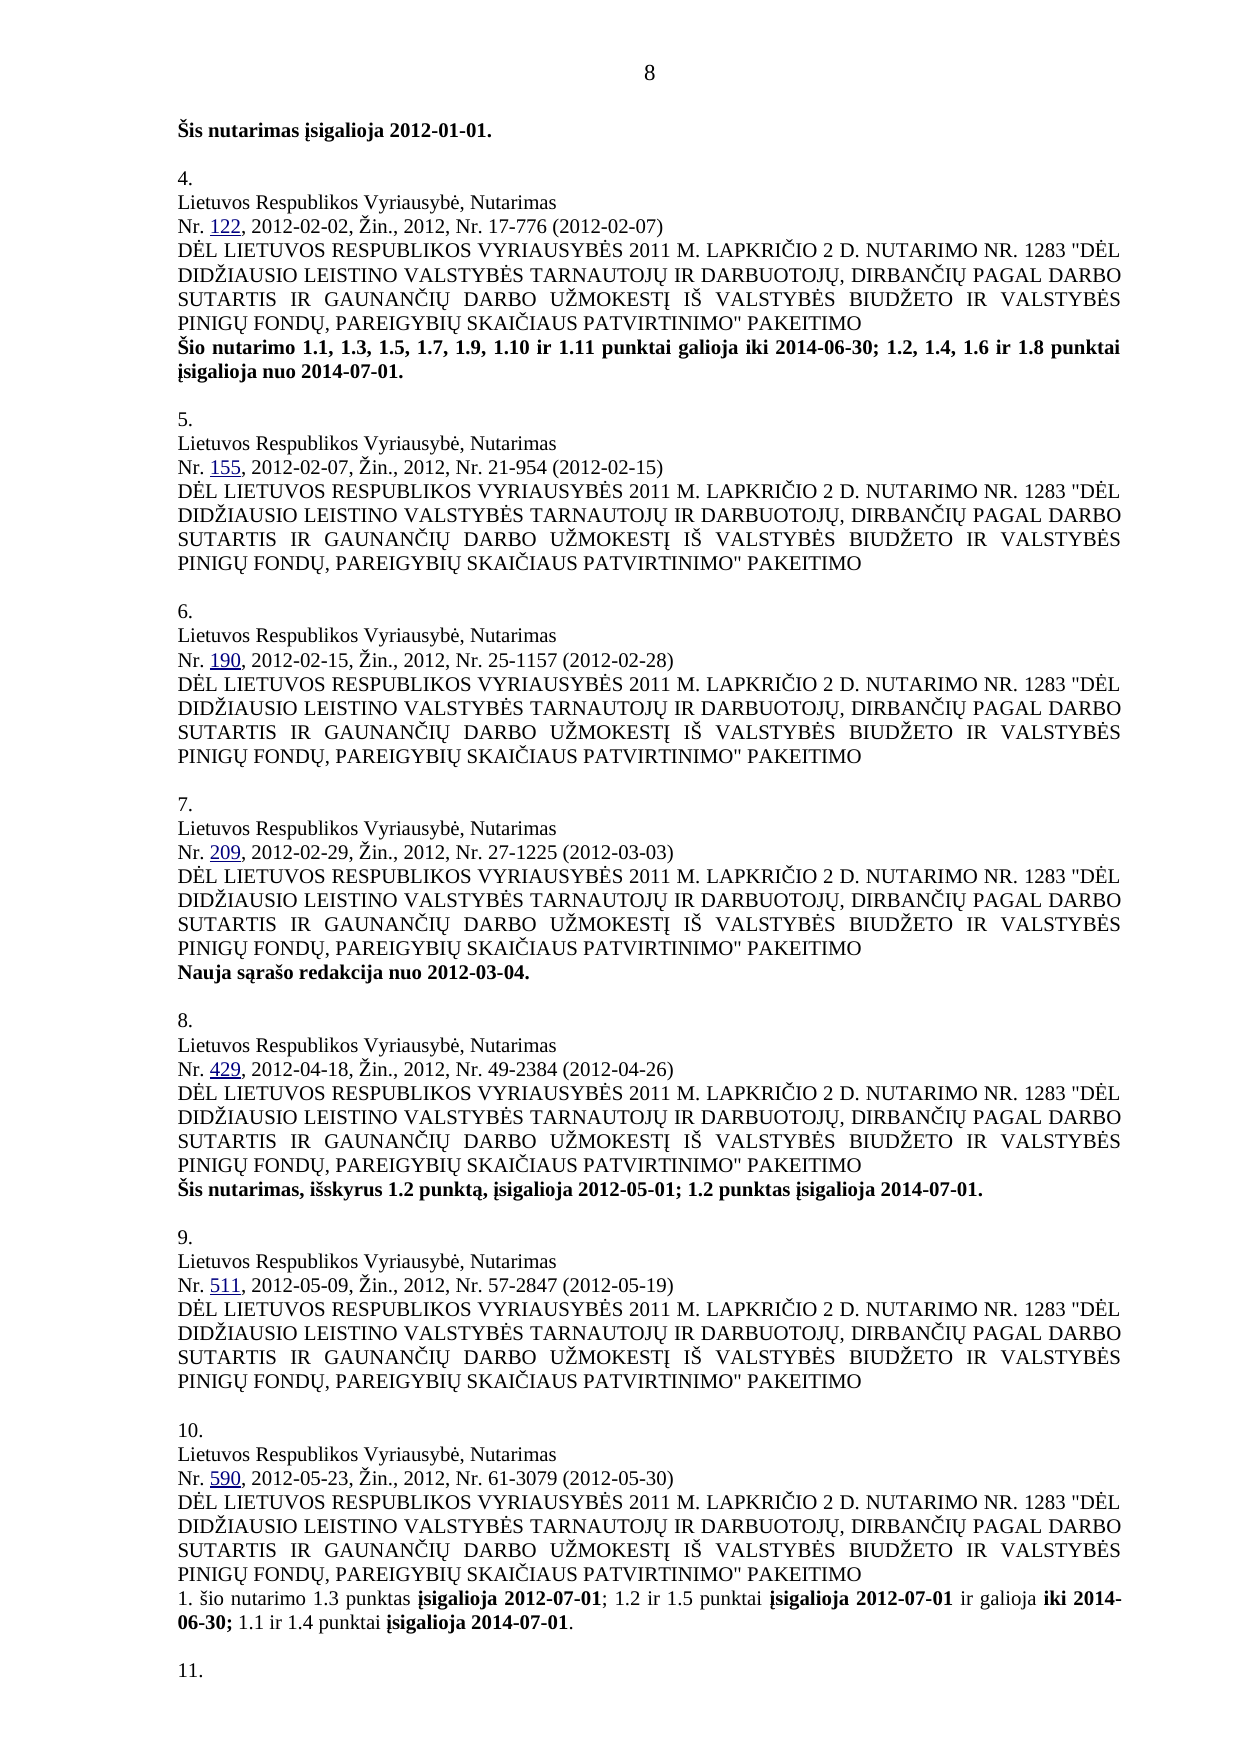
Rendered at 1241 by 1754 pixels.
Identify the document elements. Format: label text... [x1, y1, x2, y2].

text Nr. 511, 2012-05-09, Žin., 2012, Nr. 57-2847 (2012-05-19) [177, 1273, 1122, 1297]
text Lietuvos Respublikos Vyriausybė, Nutarimas [177, 816, 1122, 840]
text DĖL LIETUVOS RESPUBLIKOS VYRIAUSYBĖS 2011 M. LAPKRIČIO 2 D. NUTARIMO NR. 1283 "DĖL DIDŽIAUSIO LEISTINO VALSTYBĖS TARNAUTOJŲ IR DARBUOTOJŲ, DIRBANČIŲ PAGAL DARBO SUTARTIS IR GAUNANČIŲ DARBO UŽMOKESTĮ IŠ VALSTYBĖS BIUDŽETO IR VALSTYBĖS PINIGŲ FONDŲ, PAREIGYBIŲ SKAIČIAUS PATVIRTINIMO" PAKEITIMO [177, 1490, 1122, 1586]
text 5. [177, 407, 1122, 431]
text Nr. 122, 2012-02-02, Žin., 2012, Nr. 17-776 (2012-02-07) [177, 214, 1122, 238]
text Nr. 155, 2012-02-07, Žin., 2012, Nr. 21-954 (2012-02-15) [177, 455, 1122, 479]
text 11. [177, 1658, 1122, 1682]
text Nr. 190, 2012-02-15, Žin., 2012, Nr. 25-1157 (2012-02-28) [177, 647, 1122, 672]
text Lietuvos Respublikos Vyriausybė, Nutarimas [177, 1032, 1122, 1057]
text Šis nutarimas įsigalioja 2012-01-01. [177, 118, 1122, 142]
text 6. [177, 599, 1122, 623]
text Šio nutarimo 1.1, 1.3, 1.5, 1.7, 1.9, 1.10 ir 1.11 punktai galioja iki 2014-06-30; 1.2, 1.4, 1.6 ir 1.8 punktai įsigalioja nuo 2014-07-01. [177, 335, 1122, 383]
text Lietuvos Respublikos Vyriausybė, Nutarimas [177, 431, 1122, 455]
text DĖL LIETUVOS RESPUBLIKOS VYRIAUSYBĖS 2011 M. LAPKRIČIO 2 D. NUTARIMO NR. 1283 "DĖL DIDŽIAUSIO LEISTINO VALSTYBĖS TARNAUTOJŲ IR DARBUOTOJŲ, DIRBANČIŲ PAGAL DARBO SUTARTIS IR GAUNANČIŲ DARBO UŽMOKESTĮ IŠ VALSTYBĖS BIUDŽETO IR VALSTYBĖS PINIGŲ FONDŲ, PAREIGYBIŲ SKAIČIAUS PATVIRTINIMO" PAKEITIMO [177, 238, 1122, 335]
text Šis nutarimas, išskyrus 1.2 punktą, įsigalioja 2012-05-01; 1.2 punktas įsigalioja 2014-07-01. [177, 1177, 1122, 1201]
text DĖL LIETUVOS RESPUBLIKOS VYRIAUSYBĖS 2011 M. LAPKRIČIO 2 D. NUTARIMO NR. 1283 "DĖL DIDŽIAUSIO LEISTINO VALSTYBĖS TARNAUTOJŲ IR DARBUOTOJŲ, DIRBANČIŲ PAGAL DARBO SUTARTIS IR GAUNANČIŲ DARBO UŽMOKESTĮ IŠ VALSTYBĖS BIUDŽETO IR VALSTYBĖS PINIGŲ FONDŲ, PAREIGYBIŲ SKAIČIAUS PATVIRTINIMO" PAKEITIMO [177, 479, 1122, 575]
text DĖL LIETUVOS RESPUBLIKOS VYRIAUSYBĖS 2011 M. LAPKRIČIO 2 D. NUTARIMO NR. 1283 "DĖL DIDŽIAUSIO LEISTINO VALSTYBĖS TARNAUTOJŲ IR DARBUOTOJŲ, DIRBANČIŲ PAGAL DARBO SUTARTIS IR GAUNANČIŲ DARBO UŽMOKESTĮ IŠ VALSTYBĖS BIUDŽETO IR VALSTYBĖS PINIGŲ FONDŲ, PAREIGYBIŲ SKAIČIAUS PATVIRTINIMO" PAKEITIMO [177, 672, 1122, 768]
text 8. [177, 1008, 1122, 1032]
text Nr. 590, 2012-05-23, Žin., 2012, Nr. 61-3079 (2012-05-30) [177, 1466, 1122, 1490]
text DĖL LIETUVOS RESPUBLIKOS VYRIAUSYBĖS 2011 M. LAPKRIČIO 2 D. NUTARIMO NR. 1283 "DĖL DIDŽIAUSIO LEISTINO VALSTYBĖS TARNAUTOJŲ IR DARBUOTOJŲ, DIRBANČIŲ PAGAL DARBO SUTARTIS IR GAUNANČIŲ DARBO UŽMOKESTĮ IŠ VALSTYBĖS BIUDŽETO IR VALSTYBĖS PINIGŲ FONDŲ, PAREIGYBIŲ SKAIČIAUS PATVIRTINIMO" PAKEITIMO [177, 864, 1122, 960]
text Lietuvos Respublikos Vyriausybė, Nutarimas [177, 1442, 1122, 1466]
text Lietuvos Respublikos Vyriausybė, Nutarimas [177, 623, 1122, 647]
text Lietuvos Respublikos Vyriausybė, Nutarimas [177, 1249, 1122, 1273]
text 4. [177, 166, 1122, 190]
text Nr. 209, 2012-02-29, Žin., 2012, Nr. 27-1225 (2012-03-03) [177, 840, 1122, 864]
text 10. [177, 1417, 1122, 1442]
text Nr. 429, 2012-04-18, Žin., 2012, Nr. 49-2384 (2012-04-26) [177, 1057, 1122, 1081]
text 1. šio nutarimo 1.3 punktas įsigalioja 2012-07-01; 1.2 ir 1.5 punktai įsigalioja 2012-07-01 ir galioja iki 2014-06-30; 1.1 ir 1.4 punktai įsigalioja 2014-07-01. [177, 1586, 1122, 1634]
text Lietuvos Respublikos Vyriausybė, Nutarimas [177, 190, 1122, 214]
text DĖL LIETUVOS RESPUBLIKOS VYRIAUSYBĖS 2011 M. LAPKRIČIO 2 D. NUTARIMO NR. 1283 "DĖL DIDŽIAUSIO LEISTINO VALSTYBĖS TARNAUTOJŲ IR DARBUOTOJŲ, DIRBANČIŲ PAGAL DARBO SUTARTIS IR GAUNANČIŲ DARBO UŽMOKESTĮ IŠ VALSTYBĖS BIUDŽETO IR VALSTYBĖS PINIGŲ FONDŲ, PAREIGYBIŲ SKAIČIAUS PATVIRTINIMO" PAKEITIMO [177, 1081, 1122, 1177]
text 7. [177, 792, 1122, 816]
text Nauja sąrašo redakcija nuo 2012-03-04. [177, 960, 1122, 984]
text 9. [177, 1225, 1122, 1249]
text DĖL LIETUVOS RESPUBLIKOS VYRIAUSYBĖS 2011 M. LAPKRIČIO 2 D. NUTARIMO NR. 1283 "DĖL DIDŽIAUSIO LEISTINO VALSTYBĖS TARNAUTOJŲ IR DARBUOTOJŲ, DIRBANČIŲ PAGAL DARBO SUTARTIS IR GAUNANČIŲ DARBO UŽMOKESTĮ IŠ VALSTYBĖS BIUDŽETO IR VALSTYBĖS PINIGŲ FONDŲ, PAREIGYBIŲ SKAIČIAUS PATVIRTINIMO" PAKEITIMO [177, 1297, 1122, 1393]
